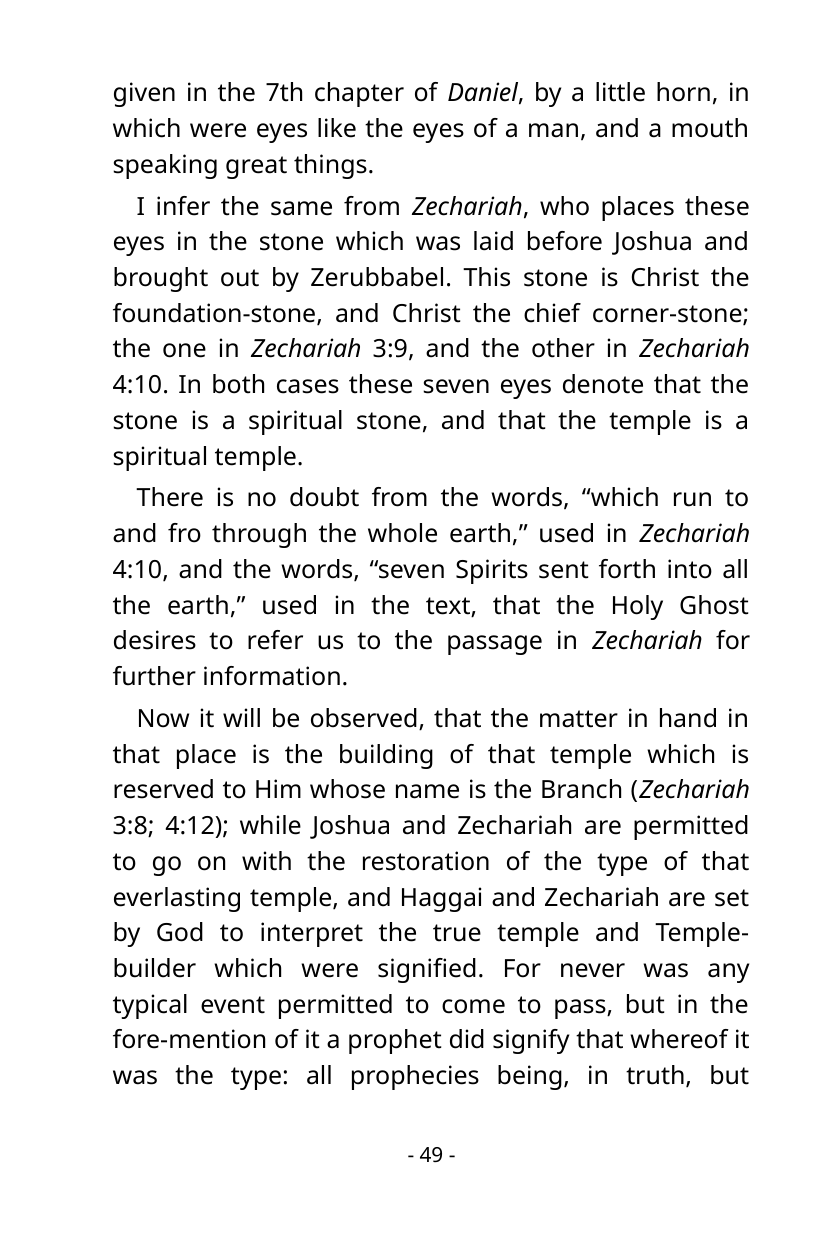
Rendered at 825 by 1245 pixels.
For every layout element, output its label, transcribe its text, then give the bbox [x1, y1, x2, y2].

text I infer the same from Zechariah, who places these eyes in the stone which was laid before Joshua and brought out by Zerubbabel. This stone is Christ the foundation-stone, and Christ the chief corner-stone; the one in Zechariah 3:9, and the other in Zechariah 4:10. In both cases these seven eyes denote that the stone is a spiritual stone, and that the temple is a spiritual temple. [112, 188, 750, 472]
text There is no doubt from the words, “which run to and fro through the whole earth,” used in Zechariah 4:10, and the words, “seven Spirits sent forth into all the earth,” used in the text, that the Holy Ghost desires to refer us to the passage in Zechariah for further information. [112, 480, 750, 693]
text given in the 7th chapter of Daniel, by a little horn, in which were eyes like the eyes of a man, and a mouth speaking great things. [112, 75, 750, 181]
text Now it will be observed, that the matter in hand in that place is the building of that temple which is reserved to Him whose name is the Branch (Zechariah 3:8; 4:12); while Joshua and Zechariah are permitted to go on with the restoration of the type of that everlasting temple, and Haggai and Zechariah are set by God to interpret the true temple and Temple-builder which were signified. For never was any typical event permitted to come to pass, but in the fore-mention of it a prophet did signify that whereof it was the type: all prophecies being, in truth, but [112, 701, 750, 1092]
